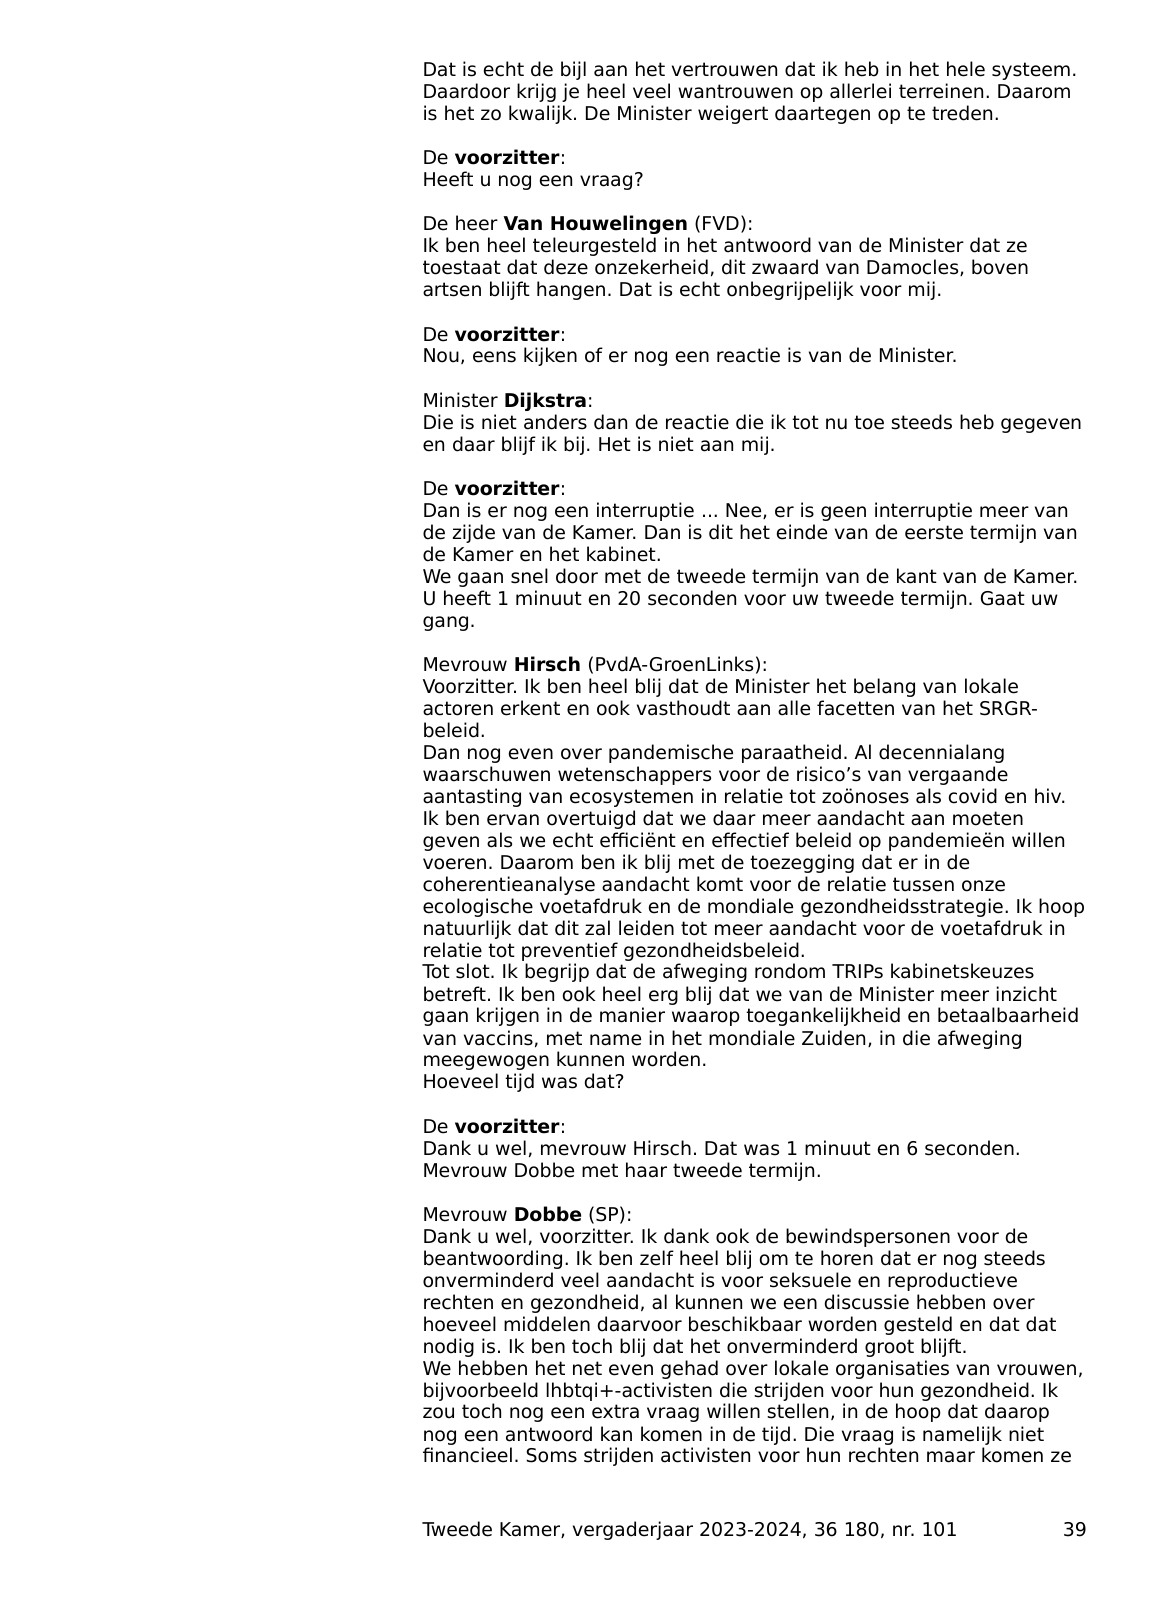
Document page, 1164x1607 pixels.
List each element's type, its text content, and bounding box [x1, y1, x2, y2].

text Nou, eens kijken of er nog een reactie is van de Minister. [422, 345, 1087, 367]
text De voorzitter: [422, 478, 1087, 500]
text We gaan snel door met de tweede termijn van de kant van de Kamer. U heeft 1 minuut en 20 seconden voor uw tweede termijn. Gaat uw gang. [422, 566, 1087, 632]
text De voorzitter: [422, 1116, 1087, 1137]
text De heer Van Houwelingen (FVD): [422, 213, 1087, 235]
text Dank u wel, mevrouw Hirsch. Dat was 1 minuut en 6 seconden. Mevrouw Dobbe met haar tweede termijn. [422, 1137, 1087, 1181]
text We hebben het net even gehad over lokale organisaties van vrouwen, bijvoorbeeld lhbtqi+-activisten die strijden voor hun gezondheid. Ik zou toch nog een extra vraag willen stellen, in de hoop dat daarop nog een antwoord kan komen in de tijd. Die vraag is namelijk niet financieel. Soms strijden activisten voor hun rechten maar komen ze [422, 1357, 1087, 1467]
text Hoeveel tijd was dat? [422, 1071, 1087, 1093]
text De voorzitter: [422, 147, 1087, 169]
text Mevrouw Hirsch (PvdA-GroenLinks): [422, 654, 1087, 676]
text De voorzitter: [422, 323, 1087, 345]
text Voorzitter. Ik ben heel blij dat de Minister het belang van lokale actoren erkent en ook vasthoudt aan alle facetten van het SRGR-beleid. [422, 676, 1087, 742]
text Heeft u nog een vraag? [422, 169, 1087, 191]
text Dan nog even over pandemische paraatheid. Al decennialang waarschuwen wetenschappers voor de risico’s van vergaande aantasting van ecosystemen in relatie tot zoönoses als covid en hiv. Ik ben ervan overtuigd dat we daar meer aandacht aan moeten geven als we echt efficiënt en effectief beleid op pandemieën willen voeren. Daarom ben ik blij met de toezegging dat er in de coherentieanalyse aandacht komt voor de relatie tussen onze ecologische voetafdruk en de mondiale gezondheidsstrategie. Ik hoop natuurlijk dat dit zal leiden tot meer aandacht voor de voetafdruk in relatie tot preventief gezondheidsbeleid. [422, 742, 1087, 961]
text Dat is echt de bijl aan het vertrouwen dat ik heb in het hele systeem. Daardoor krijg je heel veel wantrouwen op allerlei terreinen. Daarom is het zo kwalijk. De Minister weigert daartegen op te treden. [422, 59, 1087, 125]
text Minister Dijkstra: [422, 389, 1087, 412]
text Dank u wel, voorzitter. Ik dank ook de bewindspersonen voor de beantwoording. Ik ben zelf heel blij om te horen dat er nog steeds onverminderd veel aandacht is voor seksuele en reproductieve rechten en gezondheid, al kunnen we een discussie hebben over hoeveel middelen daarvoor beschikbaar worden gesteld en dat dat nodig is. Ik ben toch blij dat het onverminderd groot blijft. [422, 1226, 1087, 1357]
text Tot slot. Ik begrijp dat de afweging rondom TRIPs kabinetskeuzes betreft. Ik ben ook heel erg blij dat we van de Minister meer inzicht gaan krijgen in de manier waarop toegankelijkheid en betaalbaarheid van vaccins, met name in het mondiale Zuiden, in die afweging meegewogen kunnen worden. [422, 961, 1087, 1071]
text Ik ben heel teleurgesteld in het antwoord van de Minister dat ze toestaat dat deze onzekerheid, dit zwaard van Damocles, boven artsen blijft hangen. Dat is echt onbegrijpelijk voor mij. [422, 235, 1087, 301]
text Dan is er nog een interruptie ... Nee, er is geen interruptie meer van de zijde van de Kamer. Dan is dit het einde van de eerste termijn van de Kamer en het kabinet. [422, 500, 1087, 566]
text Mevrouw Dobbe (SP): [422, 1204, 1087, 1226]
text Die is niet anders dan de reactie die ik tot nu toe steeds heb gegeven en daar blijf ik bij. Het is niet aan mij. [422, 412, 1087, 456]
